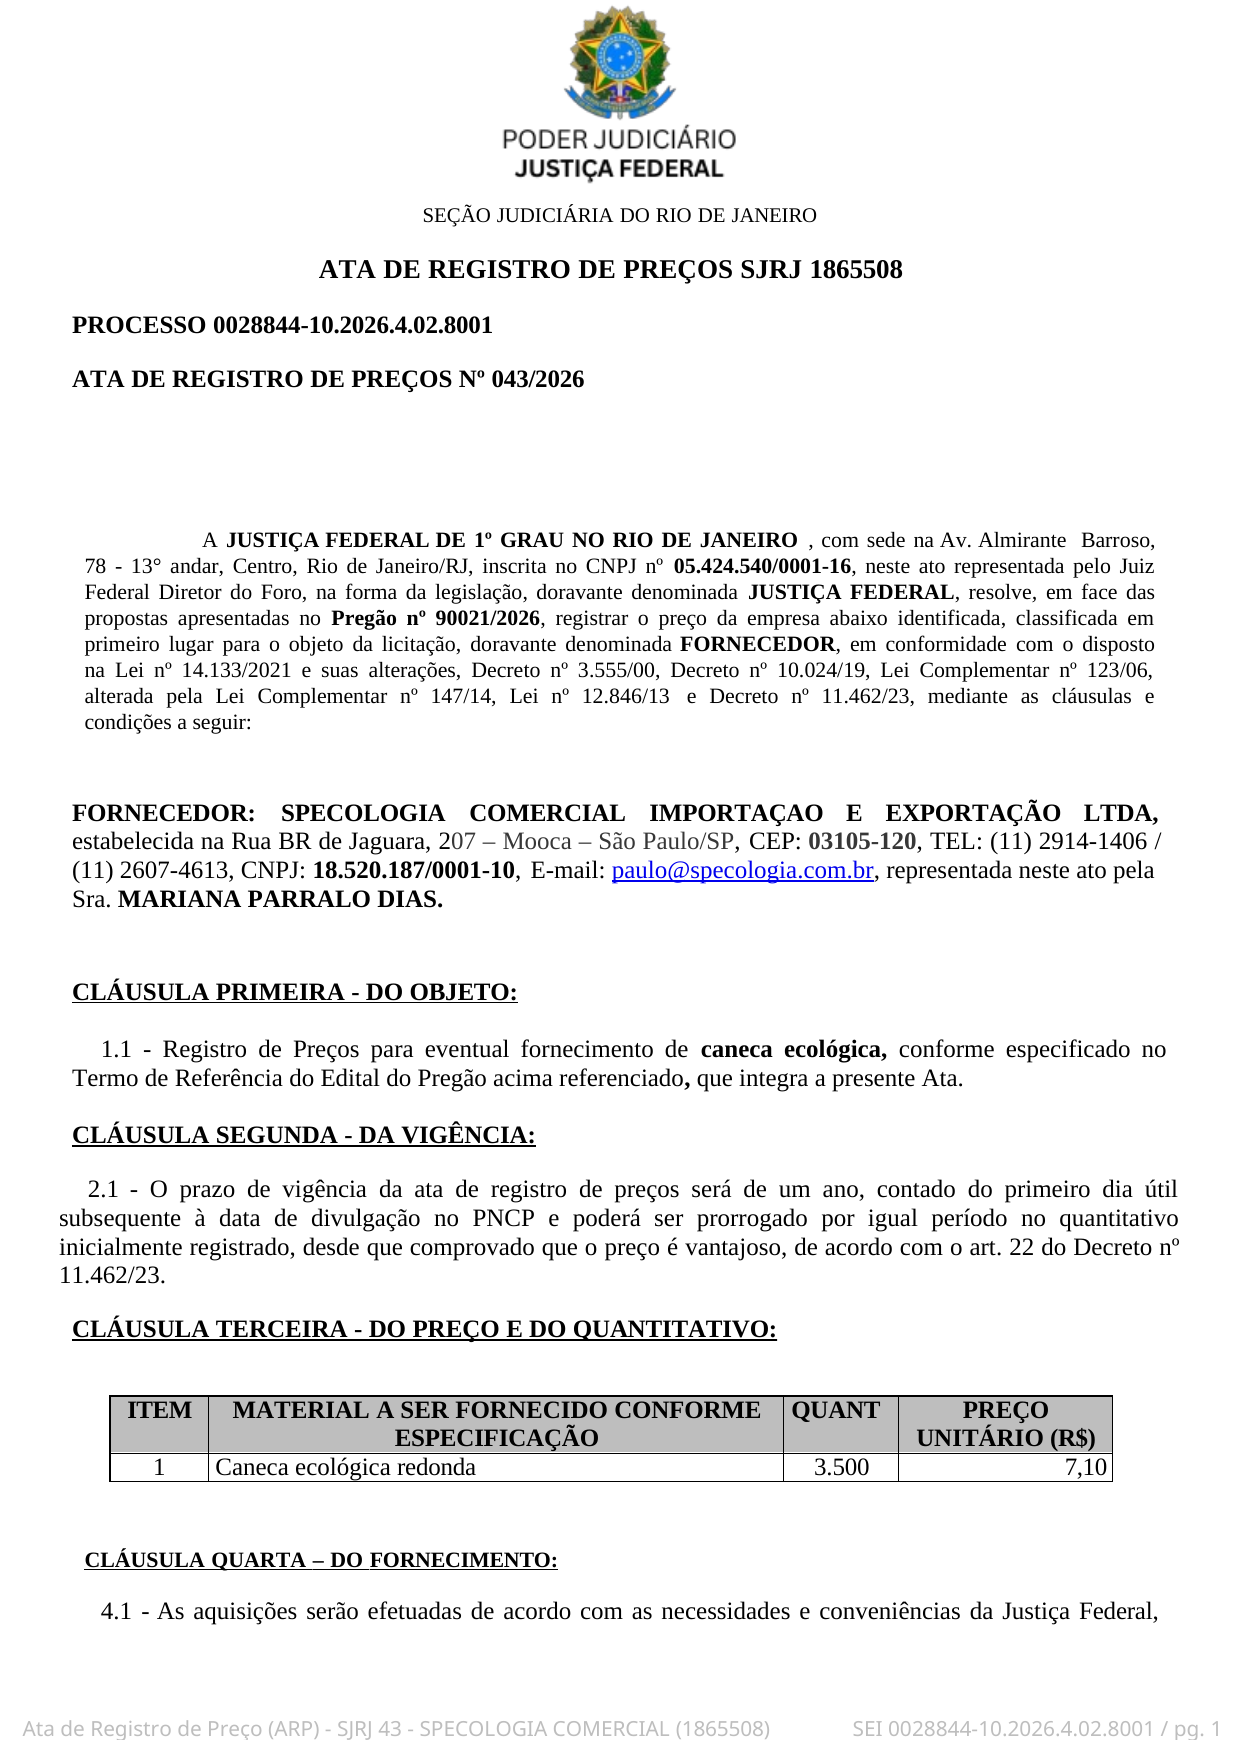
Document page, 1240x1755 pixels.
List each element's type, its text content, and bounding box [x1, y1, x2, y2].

table_header ITEM [111, 1397, 208, 1452]
text 1.1 - Registro de Preços para eventual fornecimento de caneca ecológica, conforme especificado no Termo de Referência do Edital do Pregão acima referenciado, que integra a presente Ata. [72, 1034, 1167, 1092]
table_cell 7,10 [899, 1454, 1112, 1481]
text CLÁUSULA QUARTA – DO FORNECIMENTO: [84, 1547, 1181, 1572]
subtitle CLÁUSULA TERCEIRA - DO PREÇO E DO QUANTITATIVO: [72, 1314, 1181, 1343]
table_cell Caneca ecológica redonda [209, 1454, 783, 1481]
subtitle ATA DE REGISTRO DE PREÇOS SJRJ 1865508 [59, 253, 1163, 285]
subtitle FORNECEDOR: SPECOLOGIA COMERCIAL IMPORTAÇAO E EXPORTAÇÃO LTDA, [72, 798, 1181, 826]
text A JUSTIÇA FEDERAL DE 1º GRAU NO RIO DE JANEIRO , com sede na Av. Almirante Barroso, 78 - 13° andar, Centro, Rio de Janeiro/RJ, inscrita no CNPJ nº 05.424.540/0001-16, neste ato representada pelo Juiz Federal Diretor do Foro, na forma da legislação, doravante denominada JUSTIÇA FEDERAL, resolve, em face das propostas apresentadas no Pregão nº 90021/2026, registrar o preço da empresa abaixo identificada, classificada em primeiro lugar para o objeto da licitação, doravante denominada FORNECEDOR, em conformidade com o disposto na Lei nº 14.133/2021 e suas alterações, Decreto nº 3.555/00, Decreto nº 10.024/19, Lei Complementar nº 123/06, alterada pela Lei Complementar nº 147/14, Lei nº 12.846/13 e Decreto nº 11.462/23, mediante as cláusulas e condições a seguir: [84, 527, 1155, 734]
list - O prazo de vigência da ata de registro de preços será de um ano, contado do primeiro dia útil subsequente à data de divulgação no PNCP e poderá ser prorrogado por igual período no quantitativo inicialmente registrado, desde que comprovado que o preço é vantajoso, de acordo com o art. 22 do Decreto nº 11.462/23. [59, 1174, 1181, 1289]
text estabelecida na Rua BR de Jaguara, 207 – Mooca – São Paulo/SP, CEP: 03105-120, TEL: (11) 2914-1406 / [72, 826, 1181, 855]
text (11) 2607-4613, CNPJ: 18.520.187/0001-10, E-mail: paulo@specologia.com.br, representada neste ato pela Sra. MARIANA PARRALO DIAS. [72, 855, 1181, 913]
table_header MATERIAL A SER FORNECIDO CONFORME ESPECIFICAÇÃO [209, 1397, 783, 1452]
subtitle CLÁUSULA SEGUNDA - DA VIGÊNCIA: [72, 1120, 1181, 1149]
table_header QUANT [784, 1397, 898, 1452]
table_cell 1 [111, 1454, 208, 1481]
table_cell 3.500 [784, 1454, 898, 1481]
subtitle PROCESSO 0028844-10.2026.4.02.8001 [72, 311, 1181, 339]
table_header PREÇO UNITÁRIO (R$) [899, 1397, 1112, 1452]
subtitle CLÁUSULA PRIMEIRA - DO OBJETO: [72, 977, 1181, 1005]
list - As aquisições serão efetuadas de acordo com as necessidades e conveniências da Justiça Federal, [101, 1596, 1181, 1625]
text ATA DE REGISTRO DE PREÇOS Nº 043/2026 [72, 364, 1181, 393]
text SEÇÃO JUDICIÁRIA DO RIO DE JANEIRO [77, 203, 1163, 227]
